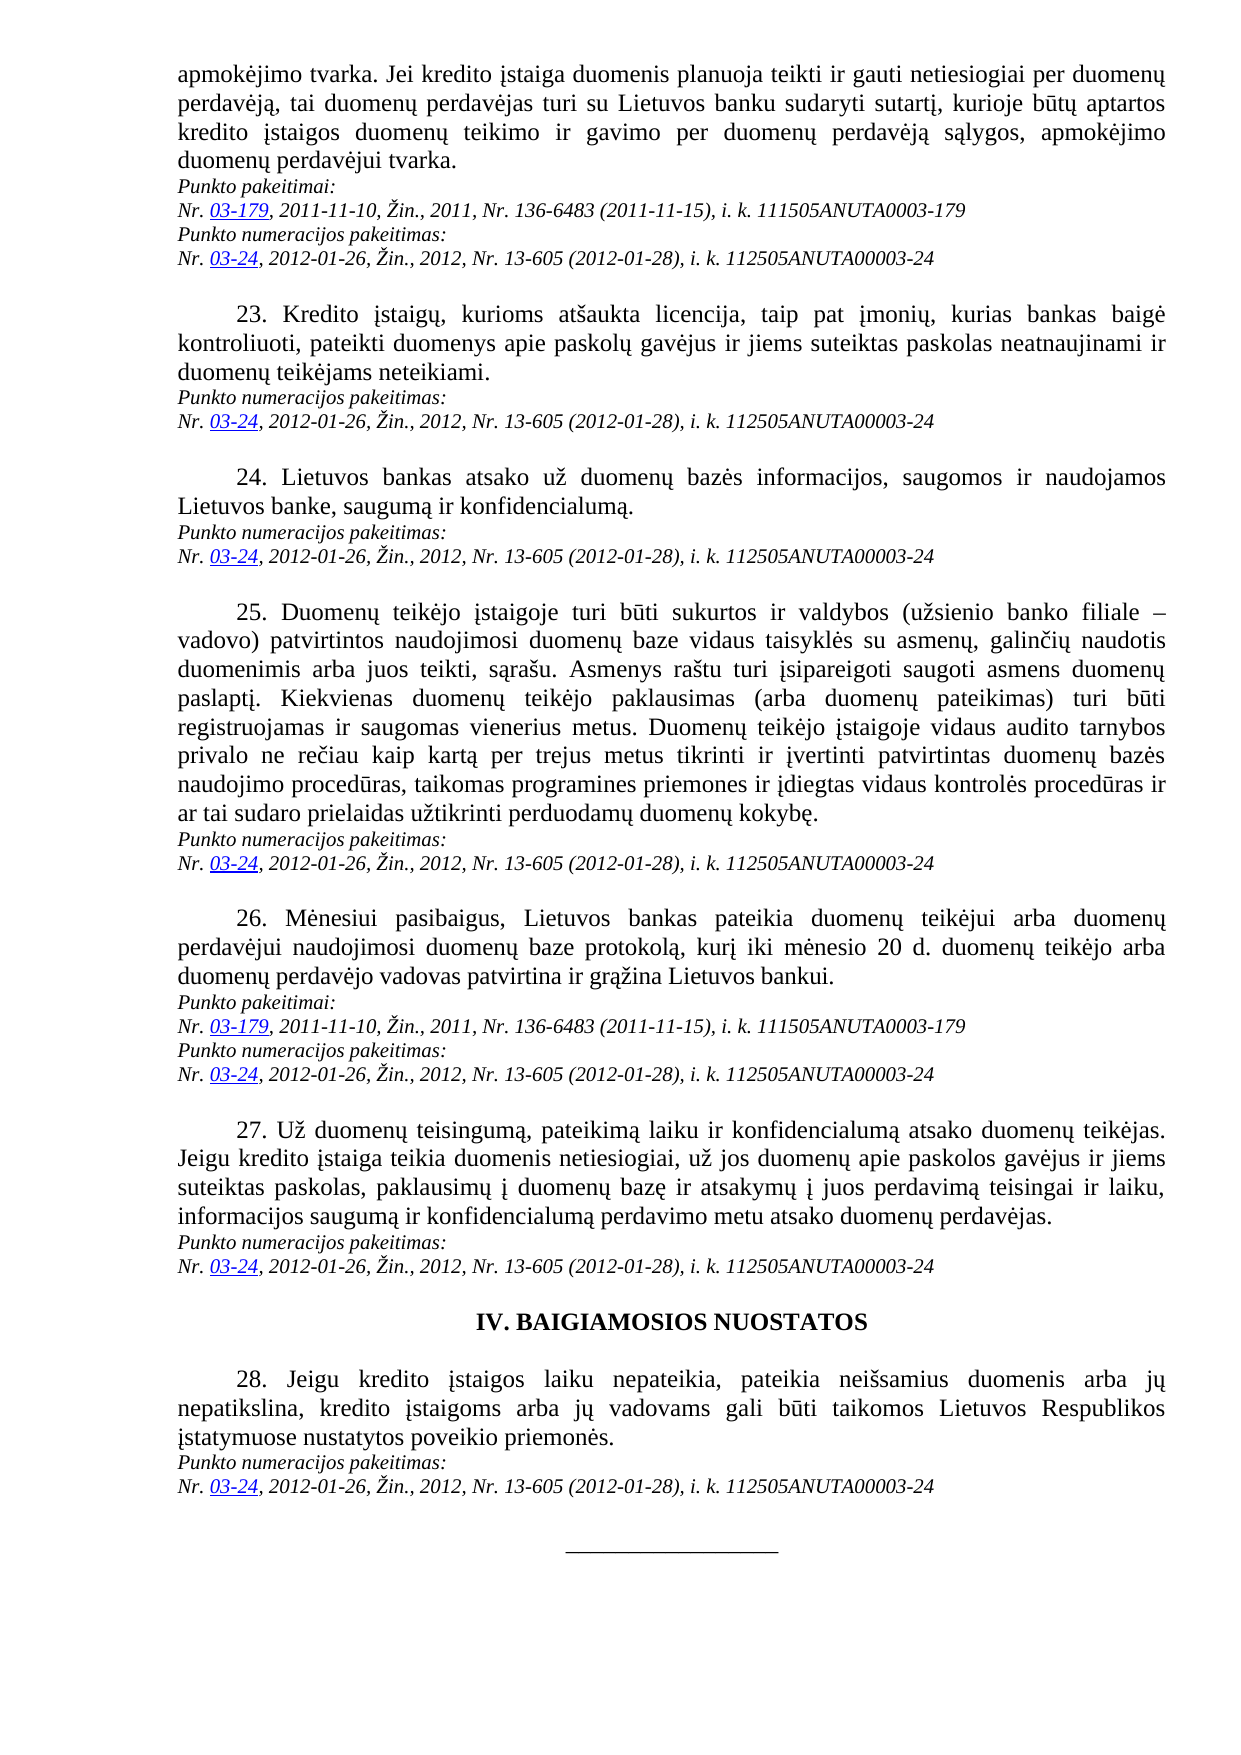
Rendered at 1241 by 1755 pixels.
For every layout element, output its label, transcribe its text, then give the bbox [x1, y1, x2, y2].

text 28. Jeigu kredito įstaigos laiku nepateikia, pateikia neišsamius duomenis arba jų nepatikslina, kredito įstaigoms arba jų vadovams gali būti taikomos Lietuvos Respublikos įstatymuose nustatytos poveikio priemonės. [177, 1364, 1166, 1450]
text Punkto numeracijos pakeitimas: [177, 827, 1166, 851]
text 25. Duomenų teikėjo įstaigoje turi būti sukurtos ir valdybos (užsienio banko filiale – vadovo) patvirtintos naudojimosi duomenų baze vidaus taisyklės su asmenų, galinčių naudotis duomenimis arba juos teikti, sąrašu. Asmenys raštu turi įsipareigoti saugoti asmens duomenų paslaptį. Kiekvienas duomenų teikėjo paklausimas (arba duomenų pateikimas) turi būti registruojamas ir saugomas vienerius metus. Duomenų teikėjo įstaigoje vidaus audito tarnybos privalo ne rečiau kaip kartą per trejus metus tikrinti ir įvertinti patvirtintas duomenų bazės naudojimo procedūras, taikomas programines priemones ir įdiegtas vidaus kontrolės procedūras ir ar tai sudaro prielaidas užtikrinti perduodamų duomenų kokybę. [177, 597, 1166, 827]
text Punkto pakeitimai: [177, 174, 1166, 198]
text Nr. 03-24, 2012-01-26, Žin., 2012, Nr. 13-605 (2012-01-28), i. k. 112505ANUTA00003-24 [177, 544, 1166, 568]
text 26. Mėnesiui pasibaigus, Lietuvos bankas pateikia duomenų teikėjui arba duomenų perdavėjui naudojimosi duomenų baze protokolą, kurį iki mėnesio 20 d. duomenų teikėjo arba duomenų perdavėjo vadovas patvirtina ir grąžina Lietuvos bankui. [177, 903, 1166, 990]
text Nr. 03-179, 2011-11-10, Žin., 2011, Nr. 136-6483 (2011-11-15), i. k. 111505ANUTA0003-179 [177, 1014, 1166, 1038]
text Nr. 03-24, 2012-01-26, Žin., 2012, Nr. 13-605 (2012-01-28), i. k. 112505ANUTA00003-24 [177, 246, 1166, 270]
text Nr. 03-179, 2011-11-10, Žin., 2011, Nr. 136-6483 (2011-11-15), i. k. 111505ANUTA0003-179 [177, 198, 1166, 222]
text Punkto numeracijos pakeitimas: [177, 385, 1166, 409]
text Nr. 03-24, 2012-01-26, Žin., 2012, Nr. 13-605 (2012-01-28), i. k. 112505ANUTA00003-24 [177, 851, 1166, 875]
text Nr. 03-24, 2012-01-26, Žin., 2012, Nr. 13-605 (2012-01-28), i. k. 112505ANUTA00003-24 [177, 1254, 1166, 1278]
text 24. Lietuvos bankas atsako už duomenų bazės informacijos, saugomos ir naudojamos Lietuvos banke, saugumą ir konfidencialumą. [177, 462, 1166, 520]
text 23. Kredito įstaigų, kurioms atšaukta licencija, taip pat įmonių, kurias bankas baigė kontroliuoti, pateikti duomenys apie paskolų gavėjus ir jiems suteiktas paskolas neatnaujinami ir duomenų teikėjams neteikiami. [177, 299, 1166, 385]
text Punkto numeracijos pakeitimas: [177, 222, 1166, 246]
text Nr. 03-24, 2012-01-26, Žin., 2012, Nr. 13-605 (2012-01-28), i. k. 112505ANUTA00003-24 [177, 1474, 1166, 1498]
text Punkto numeracijos pakeitimas: [177, 1450, 1166, 1474]
text Punkto numeracijos pakeitimas: [177, 520, 1166, 544]
text 27. Už duomenų teisingumą, pateikimą laiku ir konfidencialumą atsako duomenų teikėjas. Jeigu kredito įstaiga teikia duomenis netiesiogiai, už jos duomenų apie paskolos gavėjus ir jiems suteiktas paskolas, paklausimų į duomenų bazę ir atsakymų į juos perdavimą teisingai ir laiku, informacijos saugumą ir konfidencialumą perdavimo metu atsako duomenų perdavėjas. [177, 1115, 1166, 1230]
text Punkto pakeitimai: [177, 990, 1166, 1014]
text Nr. 03-24, 2012-01-26, Žin., 2012, Nr. 13-605 (2012-01-28), i. k. 112505ANUTA00003-24 [177, 409, 1166, 433]
text Nr. 03-24, 2012-01-26, Žin., 2012, Nr. 13-605 (2012-01-28), i. k. 112505ANUTA00003-24 [177, 1062, 1166, 1086]
text Punkto numeracijos pakeitimas: [177, 1230, 1166, 1254]
text Punkto numeracijos pakeitimas: [177, 1038, 1166, 1062]
text _________________ [177, 1527, 1166, 1556]
text apmokėjimo tvarka. Jei kredito įstaiga duomenis planuoja teikti ir gauti netiesiogiai per duomenų perdavėją, tai duomenų perdavėjas turi su Lietuvos banku sudaryti sutartį, kurioje būtų aptartos kredito įstaigos duomenų teikimo ir gavimo per duomenų perdavėją sąlygos, apmokėjimo duomenų perdavėjui tvarka. [177, 59, 1166, 174]
text IV. BAIGIAMOSIOS NUOSTATOS [177, 1307, 1166, 1335]
